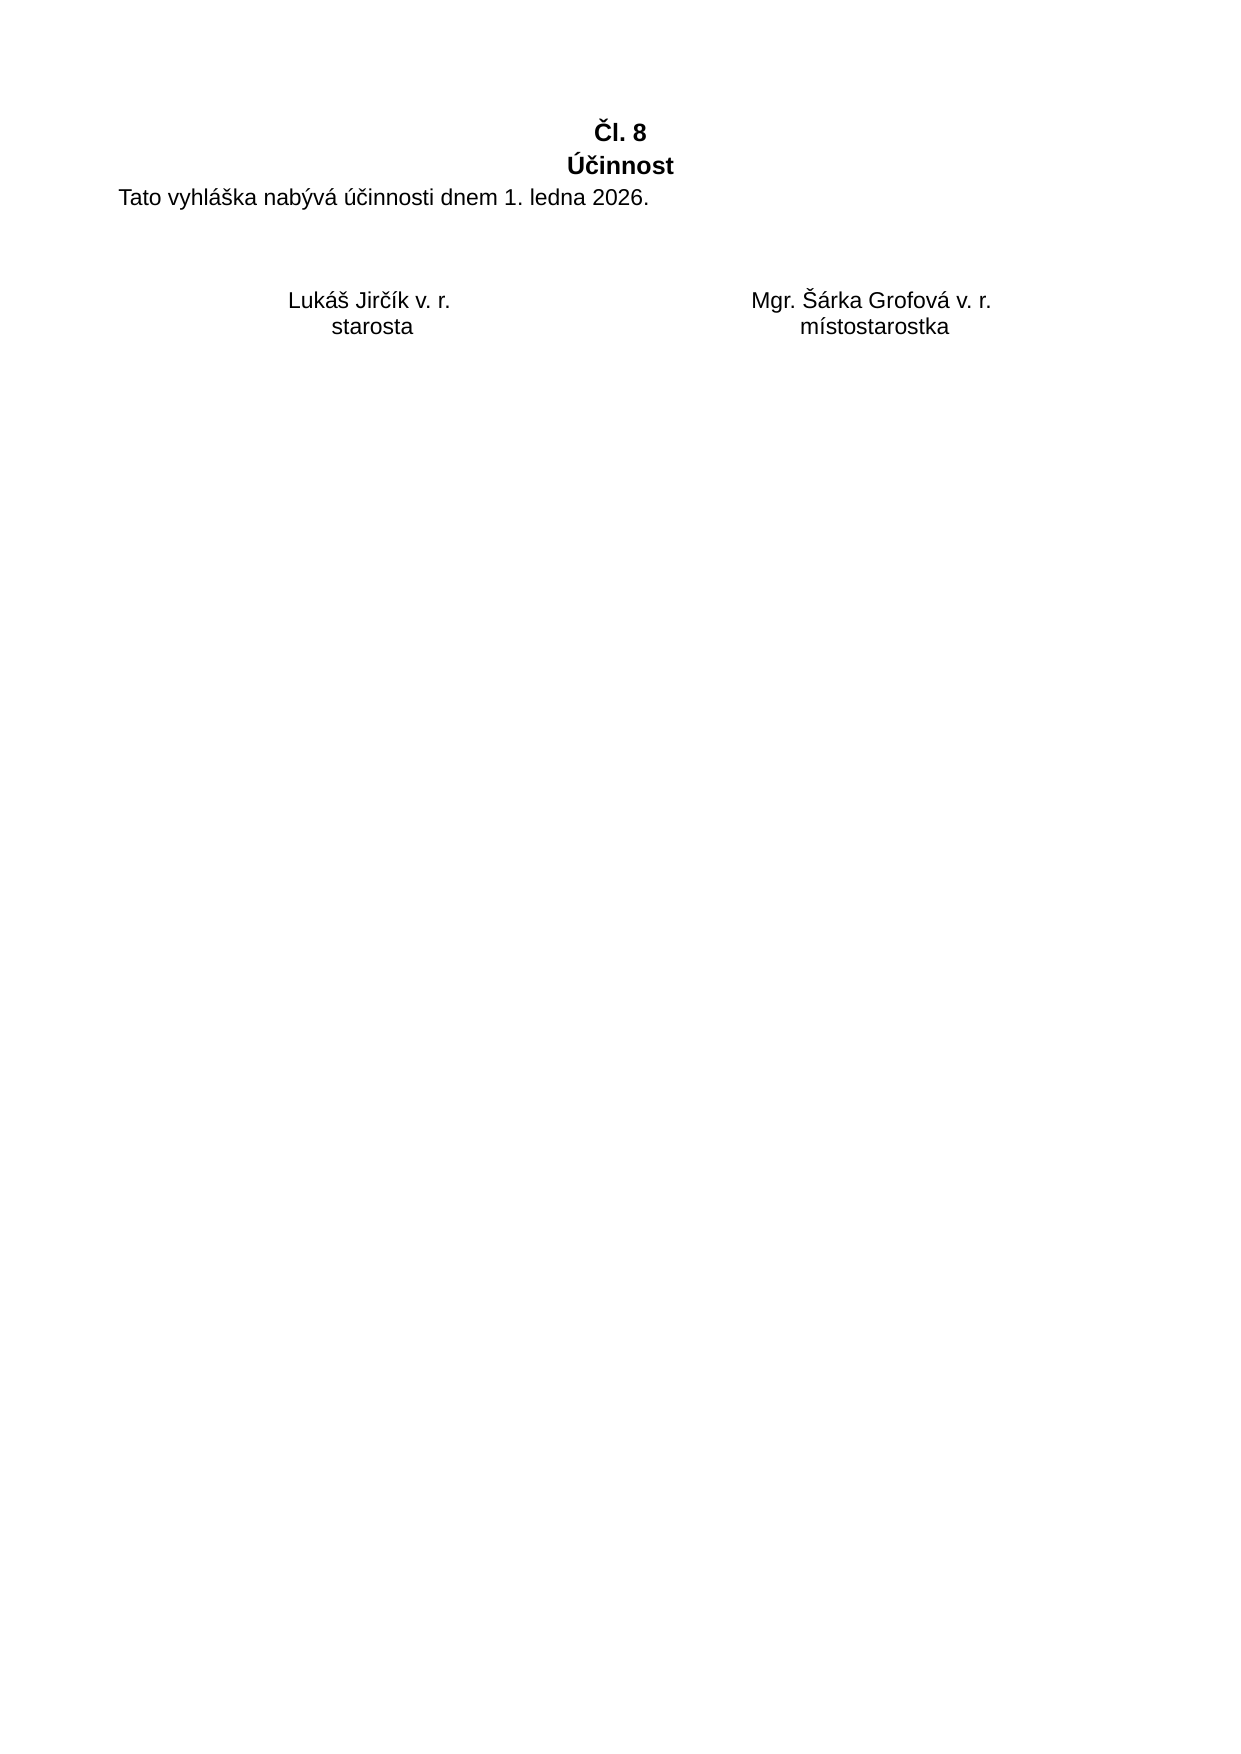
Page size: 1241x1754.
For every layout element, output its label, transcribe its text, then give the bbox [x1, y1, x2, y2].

subtitle Čl. 8 Účinnost [118, 118, 1122, 180]
table_header Mgr. Šárka Grofová v. r. místostarostka [620, 227, 1122, 345]
table_cell [620, 345, 1122, 463]
table_cell [118, 345, 620, 463]
text Tato vyhláška nabývá účinnosti dnem 1. ledna 2026. [118, 184, 1122, 211]
table_header Lukáš Jirčík v. r. starosta [118, 227, 620, 345]
